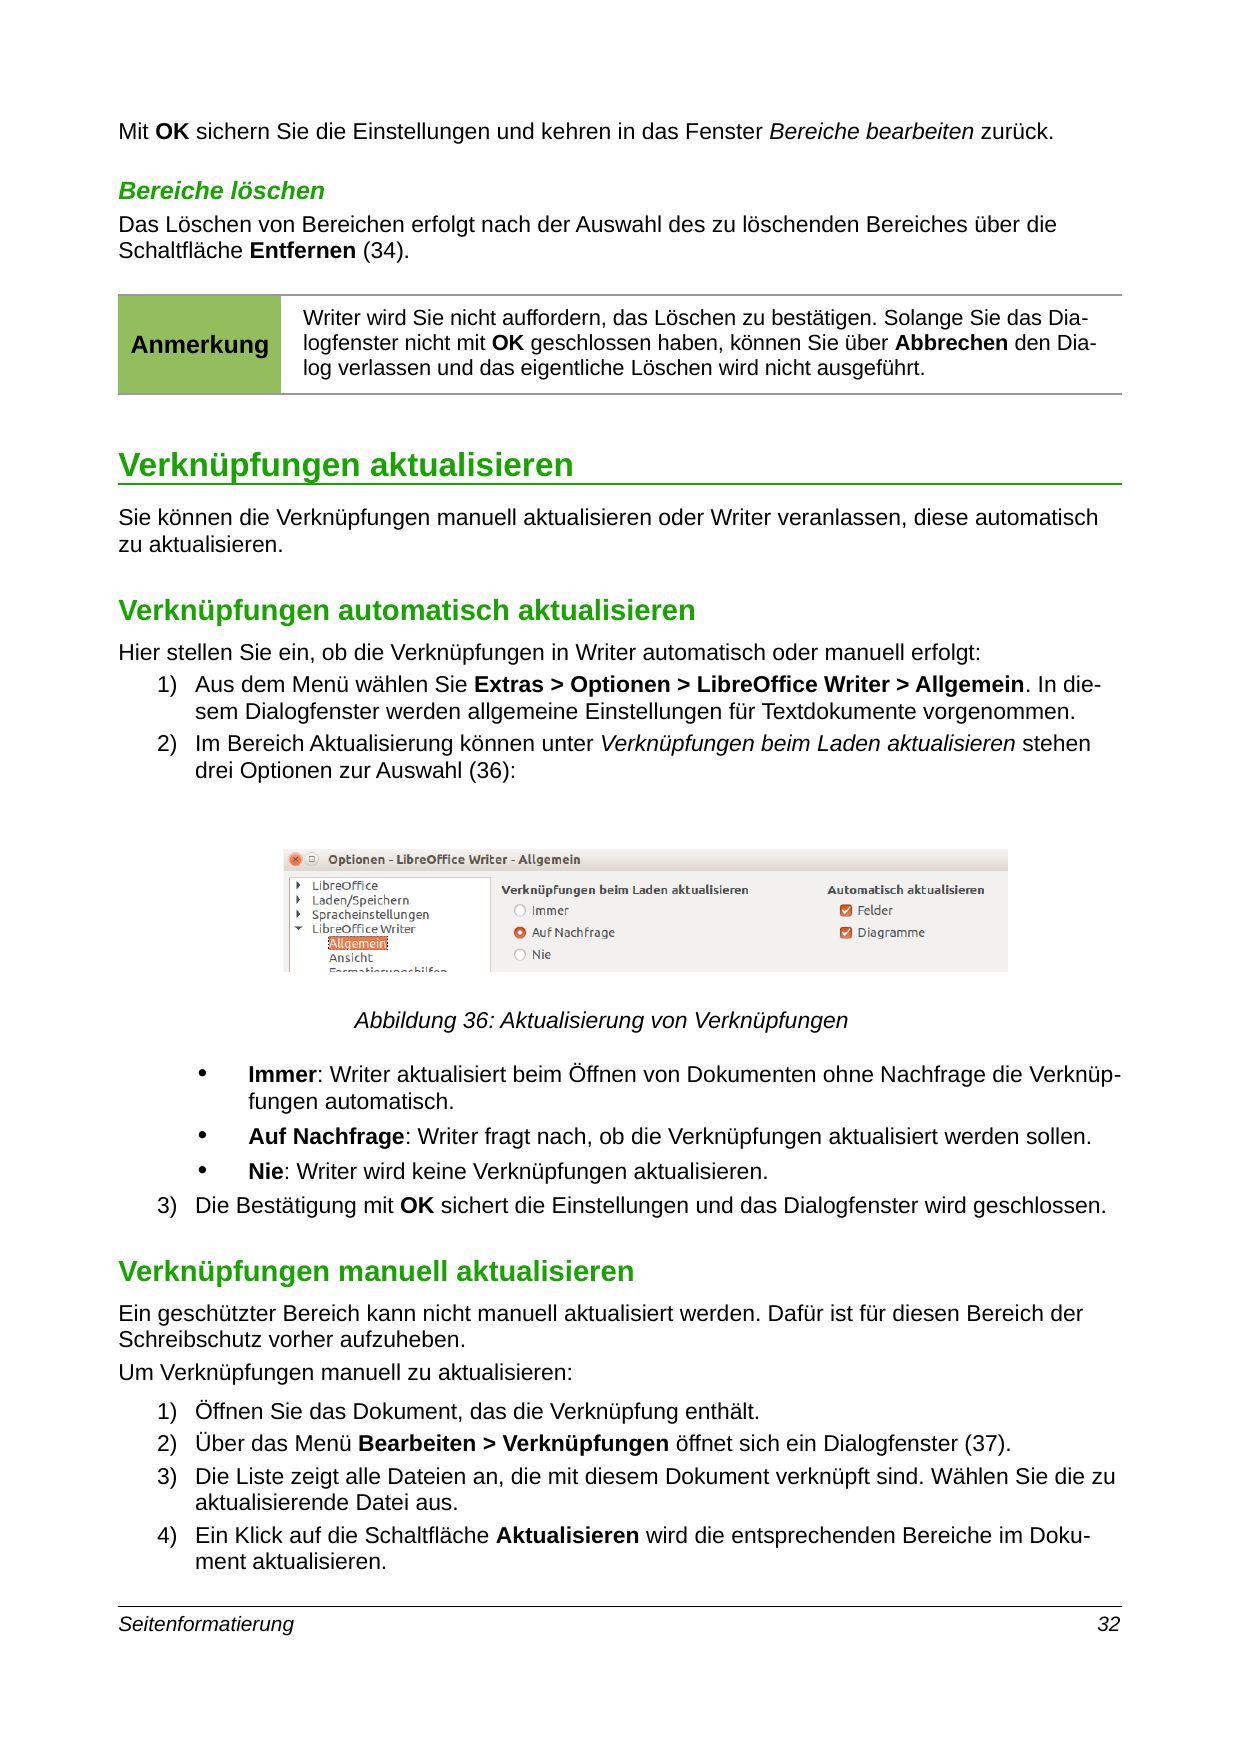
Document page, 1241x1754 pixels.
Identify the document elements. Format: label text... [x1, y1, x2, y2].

subtitle Verknüpfungen manuell aktualisieren [118, 1254, 1122, 1287]
list Hier stellen Sie ein, ob die Verknüpfungen in Writer automatisch oder manuell erfolgt: [118, 638, 1122, 665]
text Mit OK sichern Sie die Einstellungen und kehren in das Fenster Bereiche bearbeiten zurück. [118, 118, 1122, 144]
list Im Bereich Aktualisierung können unter Verknüpfungen beim Laden aktualisieren stehen drei Optionen zur Auswahl (Abbildung 36): [177, 730, 1122, 783]
list Die Liste zeigt alle Dateien an, die mit diesem Dokument verknüpft sind. Wählen Sie die zu aktualisierende Datei aus. [177, 1463, 1122, 1516]
text Das Löschen von Bereichen erfolgt nach der Auswahl des zu löschenden Bereiches über die Schaltfläche Entfernen (Abbildung 34). [118, 211, 1122, 264]
list Ein Klick auf die Schaltfläche Aktualisieren wird die entsprechenden Bereiche im Doku­ment aktualisieren. [177, 1522, 1122, 1574]
list Auf Nachfrage: Writer fragt nach, ob die Verknüpfungen aktualisiert werden sollen. [195, 1121, 1122, 1150]
table_header Writer wird Sie nicht auffordern, das Löschen zu bestätigen. Solange Sie das Dia­logfenster nicht mit OK geschlossen haben, können Sie über Abbrechen den Dia­log verlassen und das eigentliche Löschen wird nicht ausgeführt. [281, 296, 1122, 393]
table_header Anmerkung [118, 296, 281, 393]
list Aus dem Menü wählen Sie Extras > Optionen > LibreOffice Writer > Allgemein. In die­sem Dialogfenster werden allgemeine Einstellungen für Textdokumente vorgenommen. [177, 671, 1122, 724]
subtitle Verknüpfungen automatisch aktualisieren [118, 592, 1122, 626]
list Über das Menü Bearbeiten > Verknüpfungen öffnet sich ein Dialogfenster (Abbildung 37). [177, 1430, 1122, 1457]
picture [283, 849, 1008, 972]
subtitle Bereiche löschen [118, 176, 1122, 204]
list Ein geschützter Bereich kann nicht manuell aktualisiert werden. Dafür ist für diesen Bereich der Schreibschutz vorher aufzuheben. [118, 1299, 1122, 1352]
text Um Verknüpfungen manuell zu aktualisieren: [118, 1359, 1122, 1385]
list Die Bestätigung mit OK sichert die Einstellungen und das Dialogfenster wird geschlossen. [177, 1192, 1122, 1218]
list Immer: Writer aktualisiert beim Öffnen von Dokumenten ohne Nachfrage die Verknüp­fungen automatisch. [195, 1059, 1122, 1115]
subtitle Verknüpfungen aktualisieren [118, 445, 1122, 483]
list Nie: Writer wird keine Verknüpfungen aktualisieren. [195, 1156, 1122, 1186]
list Öffnen Sie das Dokument, das die Verknüpfung enthält. [177, 1398, 1122, 1424]
text Sie können die Verknüpfungen manuell aktualisieren oder Writer veranlassen, diese automatisch zu aktualisieren. [118, 504, 1122, 557]
text Abbildung 36: Aktualisierung von Verknüpfungen [354, 1007, 886, 1033]
